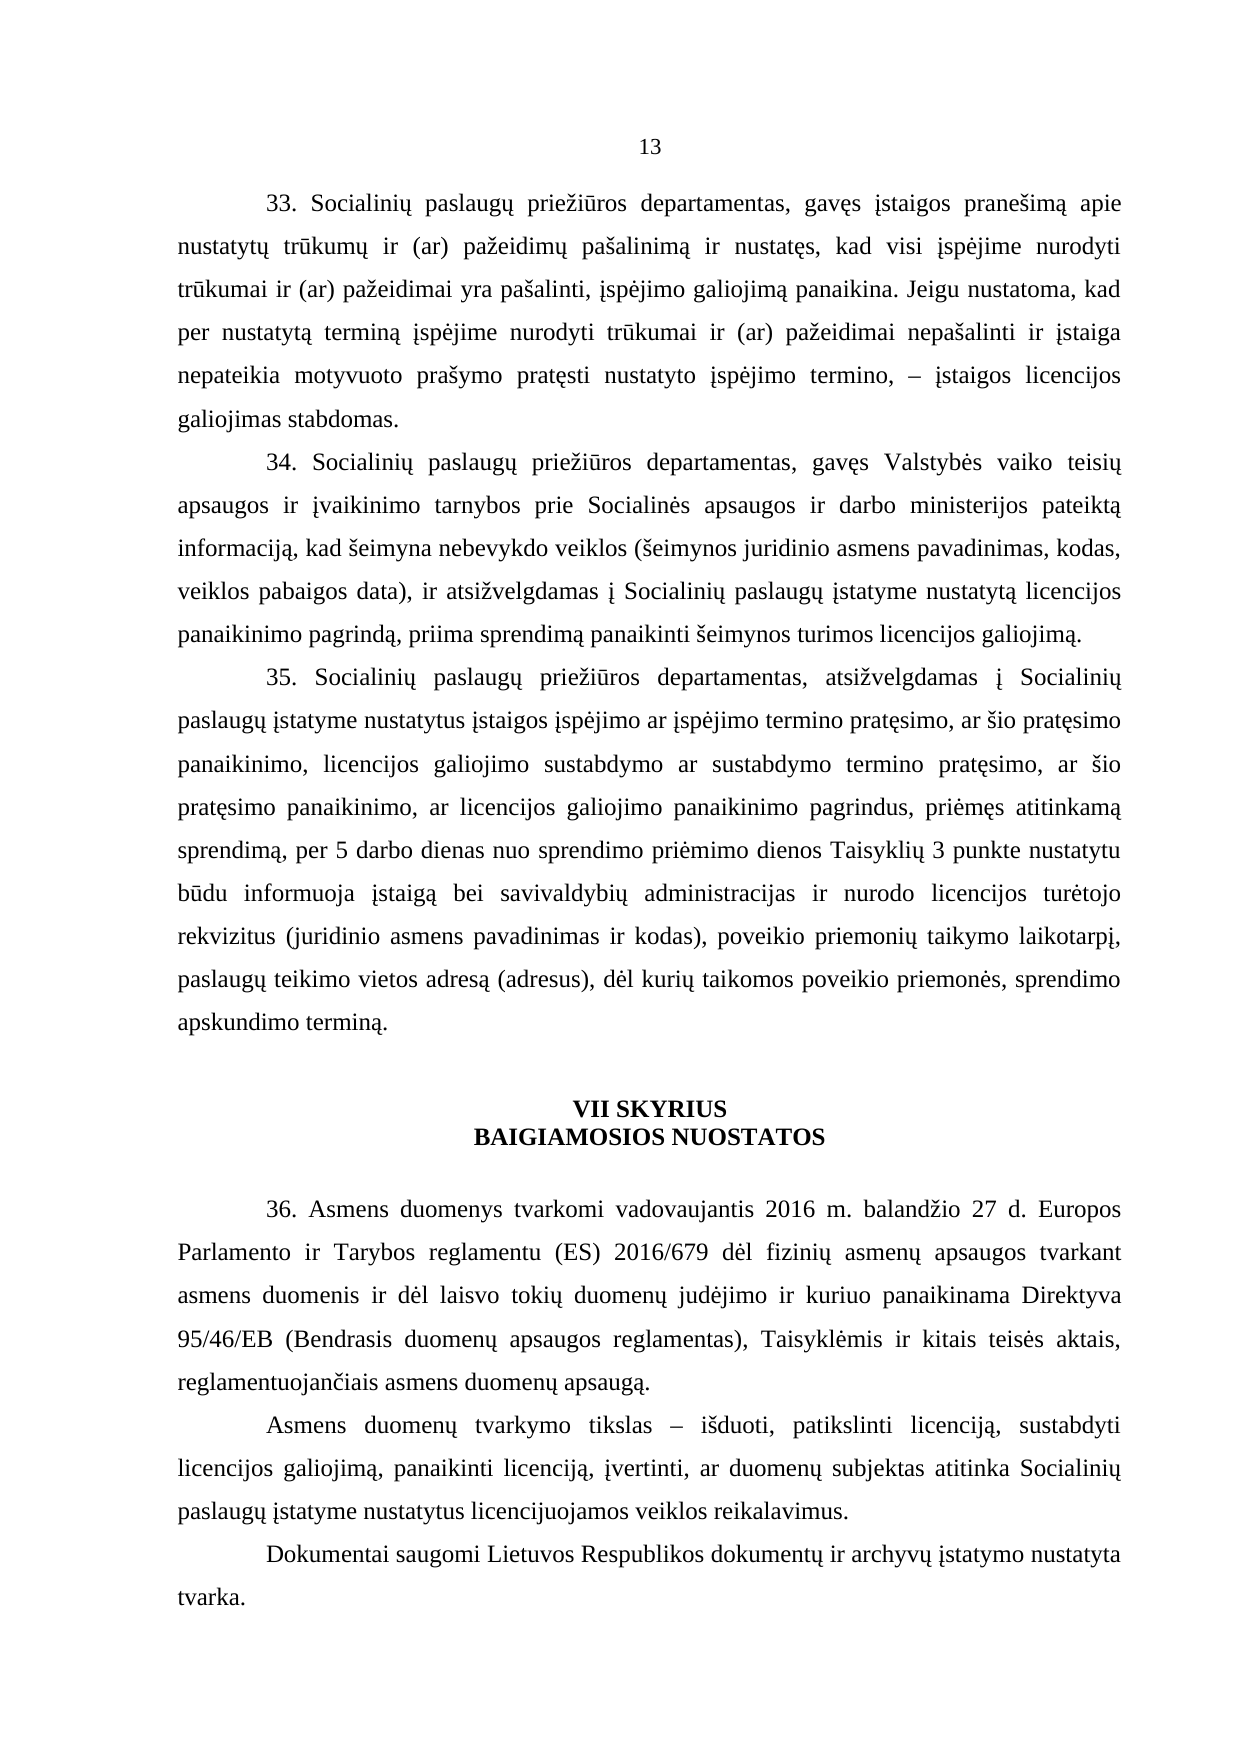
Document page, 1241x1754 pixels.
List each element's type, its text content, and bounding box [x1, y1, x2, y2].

text 36. Asmens duomenys tvarkomi vadovaujantis 2016 m. balandžio 27 d. Europos Parlamento ir Tarybos reglamentu (ES) 2016/679 dėl fizinių asmenų apsaugos tvarkant asmens duomenis ir dėl laisvo tokių duomenų judėjimo ir kuriuo panaikinama Direktyva 95/46/EB (Bendrasis duomenų apsaugos reglamentas), Taisyklėmis ir kitais teisės aktais, reglamentuojančiais asmens duomenų apsaugą. [177, 1194, 1122, 1396]
text 35. Socialinių paslaugų priežiūros departamentas, atsižvelgdamas į Socialinių paslaugų įstatyme nustatytus įstaigos įspėjimo ar įspėjimo termino pratęsimo, ar šio pratęsimo panaikinimo, licencijos galiojimo sustabdymo ar sustabdymo termino pratęsimo, ar šio pratęsimo panaikinimo, ar licencijos galiojimo panaikinimo pagrindus, priėmęs atitinkamą sprendimą, per 5 darbo dienas nuo sprendimo priėmimo dienos Taisyklių 3 punkte nustatytu būdu informuoja įstaigą bei savivaldybių administracijas ir nurodo licencijos turėtojo rekvizitus (juridinio asmens pavadinimas ir kodas), poveikio priemonių taikymo laikotarpį, paslaugų teikimo vietos adresą (adresus), dėl kurių taikomos poveikio priemonės, sprendimo apskundimo terminą. [177, 662, 1122, 1036]
text 34. Socialinių paslaugų priežiūros departamentas, gavęs Valstybės vaiko teisių apsaugos ir įvaikinimo tarnybos prie Socialinės apsaugos ir darbo ministerijos pateiktą informaciją, kad šeimyna nebevykdo veiklos (šeimynos juridinio asmens pavadinimas, kodas, veiklos pabaigos data), ir atsižvelgdamas į Socialinių paslaugų įstatyme nustatytą licencijos panaikinimo pagrindą, priima sprendimą panaikinti šeimynos turimos licencijos galiojimą. [177, 447, 1122, 648]
text Asmens duomenų tvarkymo tikslas – išduoti, patikslinti licenciją, sustabdyti licencijos galiojimą, panaikinti licenciją, įvertinti, ar duomenų subjektas atitinka Socialinių paslaugų įstatyme nustatytus licencijuojamos veiklos reikalavimus. [177, 1410, 1122, 1525]
text BAIGIAMOSIOS NUOSTATOS [177, 1122, 1122, 1151]
text Dokumentai saugomi Lietuvos Respublikos dokumentų ir archyvų įstatymo nustatyta tvarka. [177, 1539, 1122, 1611]
text 33. Socialinių paslaugų priežiūros departamentas, gavęs įstaigos pranešimą apie nustatytų trūkumų ir (ar) pažeidimų pašalinimą ir nustatęs, kad visi įspėjime nurodyti trūkumai ir (ar) pažeidimai yra pašalinti, įspėjimo galiojimą panaikina. Jeigu nustatoma, kad per nustatytą terminą įspėjime nurodyti trūkumai ir (ar) pažeidimai nepašalinti ir įstaiga nepateikia motyvuoto prašymo pratęsti nustatyto įspėjimo termino, – įstaigos licencijos galiojimas stabdomas. [177, 188, 1122, 432]
text VII SKYRIUS [177, 1094, 1122, 1122]
